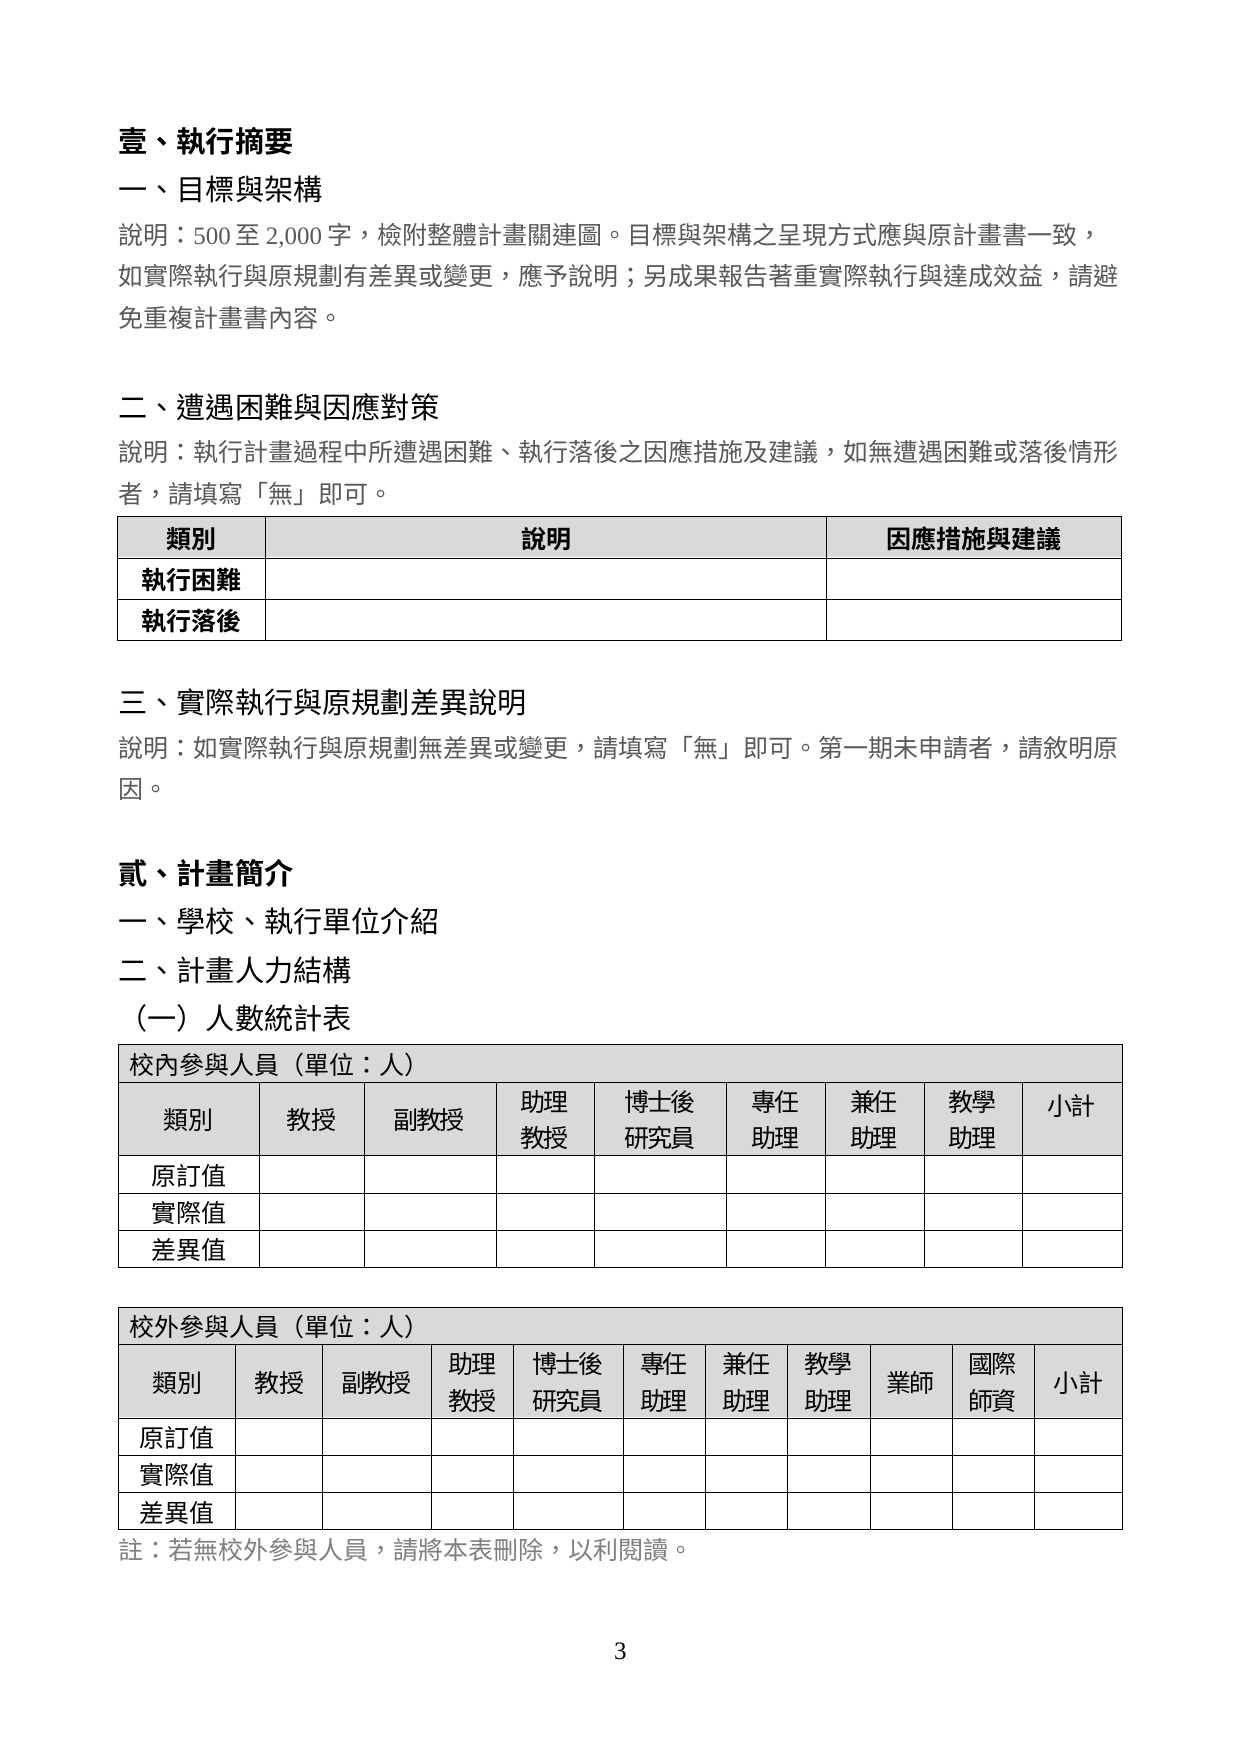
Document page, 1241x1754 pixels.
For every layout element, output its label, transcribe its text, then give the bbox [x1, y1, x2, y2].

text 說明：如實際執行與原規劃無差異或變更，請填寫「無」即可。第一期未申請者，請敘明原因。 [118, 728, 1122, 806]
table_cell [365, 1231, 496, 1267]
table_cell [432, 1493, 513, 1529]
text 說明：500至2,000字，檢附整體計畫關連圖。目標與架構之呈現方式應與原計畫書一致，如實際執行與原規劃有差異或變更，應予說明；另成果報告著重實際執行與達成效益，請避免重複計畫書內容。 [118, 215, 1122, 335]
table_cell [706, 1493, 787, 1529]
table_cell [514, 1493, 623, 1529]
table_cell [727, 1156, 825, 1192]
table_cell [1023, 1194, 1122, 1230]
table_cell [432, 1456, 513, 1492]
list 計畫簡介 [118, 850, 1122, 892]
list 二、遭遇困難與因應對策 [118, 384, 1122, 427]
table_cell [826, 1231, 924, 1267]
table_cell [953, 1456, 1034, 1492]
table_cell 執行困難 [118, 559, 265, 599]
table_cell 實際值 [119, 1456, 235, 1492]
table_cell 原訂值 [119, 1419, 235, 1455]
table_cell [925, 1231, 1022, 1267]
table_header 說明 [266, 517, 826, 557]
table_cell [514, 1419, 623, 1455]
table_cell [624, 1493, 705, 1529]
table_cell 兼任 助理 [826, 1083, 924, 1155]
table_cell 教學 助理 [925, 1083, 1022, 1155]
table_cell [925, 1156, 1022, 1192]
table_cell 類別 [119, 1083, 259, 1155]
table_cell 教學 助理 [788, 1345, 870, 1417]
table_cell 教授 [236, 1345, 322, 1417]
table_cell 副教授 [365, 1083, 496, 1155]
table_cell [497, 1194, 594, 1230]
list 一、目標與架構 [118, 167, 1122, 209]
table_cell 助理 教授 [497, 1083, 594, 1155]
table_cell [266, 600, 826, 640]
table_cell [365, 1156, 496, 1192]
table_cell 小計 [1035, 1345, 1122, 1417]
table_cell [1035, 1456, 1122, 1492]
table_cell [953, 1493, 1034, 1529]
table_cell [595, 1194, 726, 1230]
table_cell 小計 [1023, 1083, 1122, 1155]
table_cell [871, 1493, 952, 1529]
table_cell [595, 1231, 726, 1267]
table_cell [497, 1231, 594, 1267]
table_cell [1035, 1493, 1122, 1529]
table_cell [266, 559, 826, 599]
table_header 類別 [118, 517, 265, 557]
table_cell 博士後 研究員 [514, 1345, 623, 1417]
table_cell [827, 600, 1121, 640]
table_cell 副教授 [323, 1345, 431, 1417]
list 執行摘要 [118, 118, 1122, 160]
list 三、實際執行與原規劃差異說明 [118, 680, 1122, 722]
table_cell [595, 1156, 726, 1192]
table_cell 兼任 助理 [706, 1345, 787, 1417]
table_cell [788, 1419, 870, 1455]
text 註：若無校外參與人員，請將本表刪除，以利閱讀。 [118, 1530, 1122, 1567]
table_cell 執行落後 [118, 600, 265, 640]
table_cell [236, 1419, 322, 1455]
table_cell [1023, 1156, 1122, 1192]
table_cell [323, 1456, 431, 1492]
table_cell [788, 1493, 870, 1529]
table_cell 專任 助理 [727, 1083, 825, 1155]
table_cell [323, 1419, 431, 1455]
table_cell [260, 1194, 364, 1230]
table_cell [1023, 1231, 1122, 1267]
table_cell [236, 1456, 322, 1492]
table_cell 業師 [871, 1345, 952, 1417]
list 學校、執行單位介紹 [118, 899, 1122, 941]
table_cell [788, 1456, 870, 1492]
list 二、計畫人力結構 [118, 947, 1122, 989]
table_cell [624, 1419, 705, 1455]
table_cell 差異值 [119, 1231, 259, 1267]
table_cell [236, 1493, 322, 1529]
table_cell [826, 1194, 924, 1230]
table_cell [727, 1194, 825, 1230]
table_cell [871, 1456, 952, 1492]
table_cell [497, 1156, 594, 1192]
table_cell [624, 1456, 705, 1492]
table_cell [260, 1231, 364, 1267]
table_cell [432, 1419, 513, 1455]
table_cell [323, 1493, 431, 1529]
table_cell [706, 1456, 787, 1492]
table_cell 類別 [119, 1345, 235, 1417]
table_cell [514, 1456, 623, 1492]
table_cell [727, 1231, 825, 1267]
table_header 校內參與人員（單位：人） [119, 1045, 1122, 1082]
table_cell 原訂值 [119, 1156, 259, 1192]
table_cell 教授 [260, 1083, 364, 1155]
table_cell 博士後 研究員 [595, 1083, 726, 1155]
table_cell 國際 師資 [953, 1345, 1034, 1417]
table_cell [1035, 1419, 1122, 1455]
table_cell 差異值 [119, 1493, 235, 1529]
table_cell [260, 1156, 364, 1192]
table_cell [826, 1156, 924, 1192]
table_header 校外參與人員（單位：人） [119, 1308, 1122, 1344]
table_cell [953, 1419, 1034, 1455]
list （一）人數統計表 [118, 996, 1122, 1038]
table_cell [871, 1419, 952, 1455]
table_cell 實際值 [119, 1194, 259, 1230]
table_cell [706, 1419, 787, 1455]
table_header 因應措施與建議 [827, 517, 1121, 557]
text 說明：執行計畫過程中所遭遇困難、執行落後之因應措施及建議，如無遭遇困難或落後情形者，請填寫「無」即可。 [118, 433, 1122, 511]
table_cell [827, 559, 1121, 599]
table_cell [365, 1194, 496, 1230]
table_cell [925, 1194, 1022, 1230]
table_cell 助理 教授 [432, 1345, 513, 1417]
table_cell 專任 助理 [624, 1345, 705, 1417]
